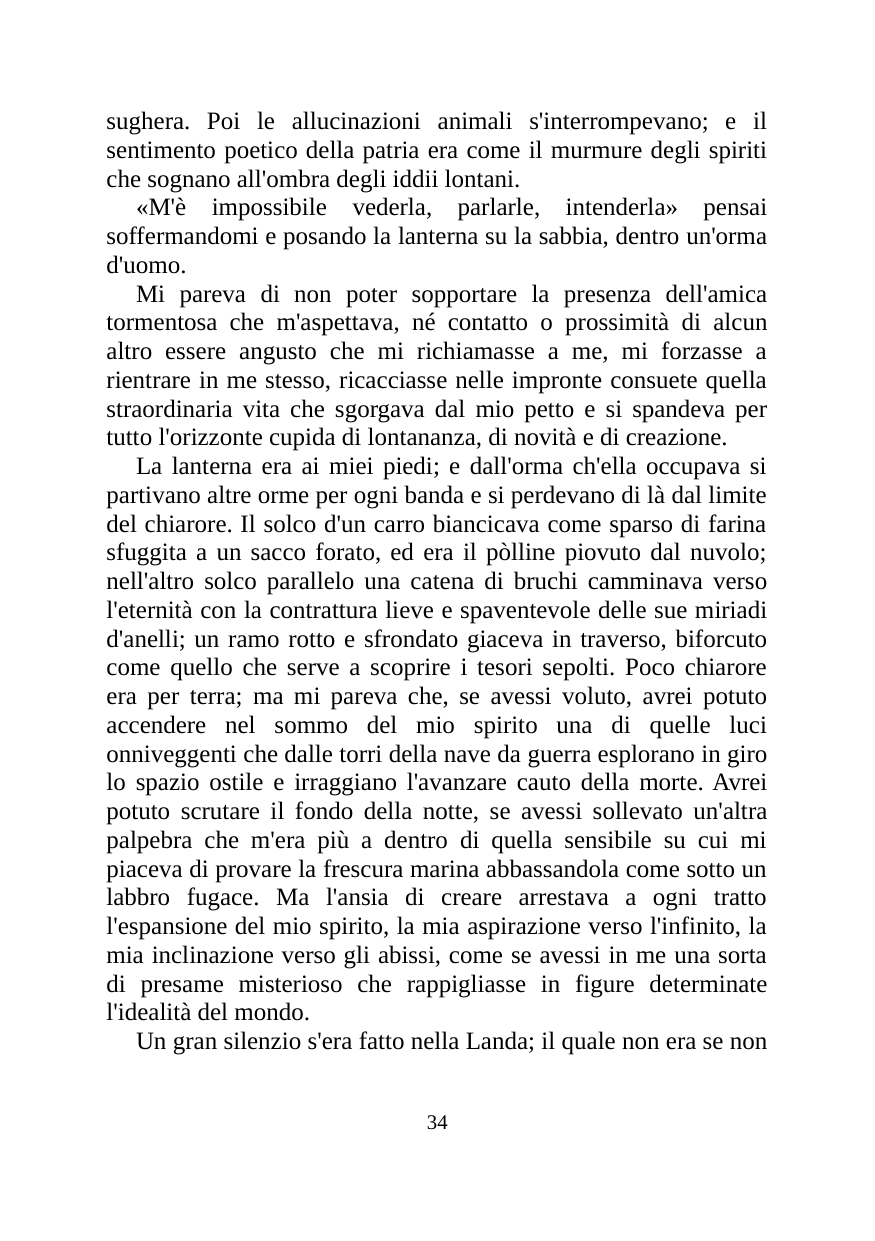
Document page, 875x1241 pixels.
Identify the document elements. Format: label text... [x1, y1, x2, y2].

text Mi pareva di non poter sopportare la presenza dell'amica tormentosa che m'aspettava, né contatto o prossimità di alcun altro essere angusto che mi richiamasse a me, mi forzasse a rientrare in me stesso, ricacciasse nelle impronte consuete quella straordinaria vita che sgorgava dal mio petto e si spandeva per tutto l'orizzonte cupida di lontananza, di novità e di creazione. [106, 279, 768, 451]
text «M'è impossibile vederla, parlarle, intenderla» pensai soffermandomi e posando la lanterna su la sabbia, dentro un'orma d'uomo. [106, 192, 768, 279]
text La lanterna era ai miei piedi; e dall'orma ch'ella occupava si partivano altre orme per ogni banda e si perdevano di là dal limite del chiarore. Il solco d'un carro biancicava come sparso di farina sfuggita a un sacco forato, ed era il pòlline piovuto dal nuvolo; nell'altro solco parallelo una catena di bruchi camminava verso l'eternità con la contrattura lieve e spaventevole delle sue miriadi d'anelli; un ramo rotto e sfrondato giaceva in traverso, biforcuto come quello che serve a scoprire i tesori sepolti. Poco chiarore era per terra; ma mi pareva che, se avessi voluto, avrei potuto accendere nel sommo del mio spirito una di quelle luci onniveggenti che dalle torri della nave da guerra esplorano in giro lo spazio ostile e irraggiano l'avanzare cauto della morte. Avrei potuto scrutare il fondo della notte, se avessi sollevato un'altra palpebra che m'era più a dentro di quella sensibile su cui mi piaceva di provare la frescura marina abbassandola come sotto un labbro fugace. Ma l'ansia di creare arrestava a ogni tratto l'espansione del mio spirito, la mia aspirazione verso l'infinito, la mia inclinazione verso gli abissi, come se avessi in me una sorta di presame misterioso che rappigliasse in figure determinate l'idealità del mondo. [106, 451, 768, 1026]
text sughera. Poi le allucinazioni animali s'interrompevano; e il sentimento poetico della patria era come il murmure degli spiriti che sognano all'ombra degli iddii lontani. [106, 106, 768, 192]
text Un gran silenzio s'era fatto nella Landa; il quale non era se non [106, 1026, 768, 1055]
